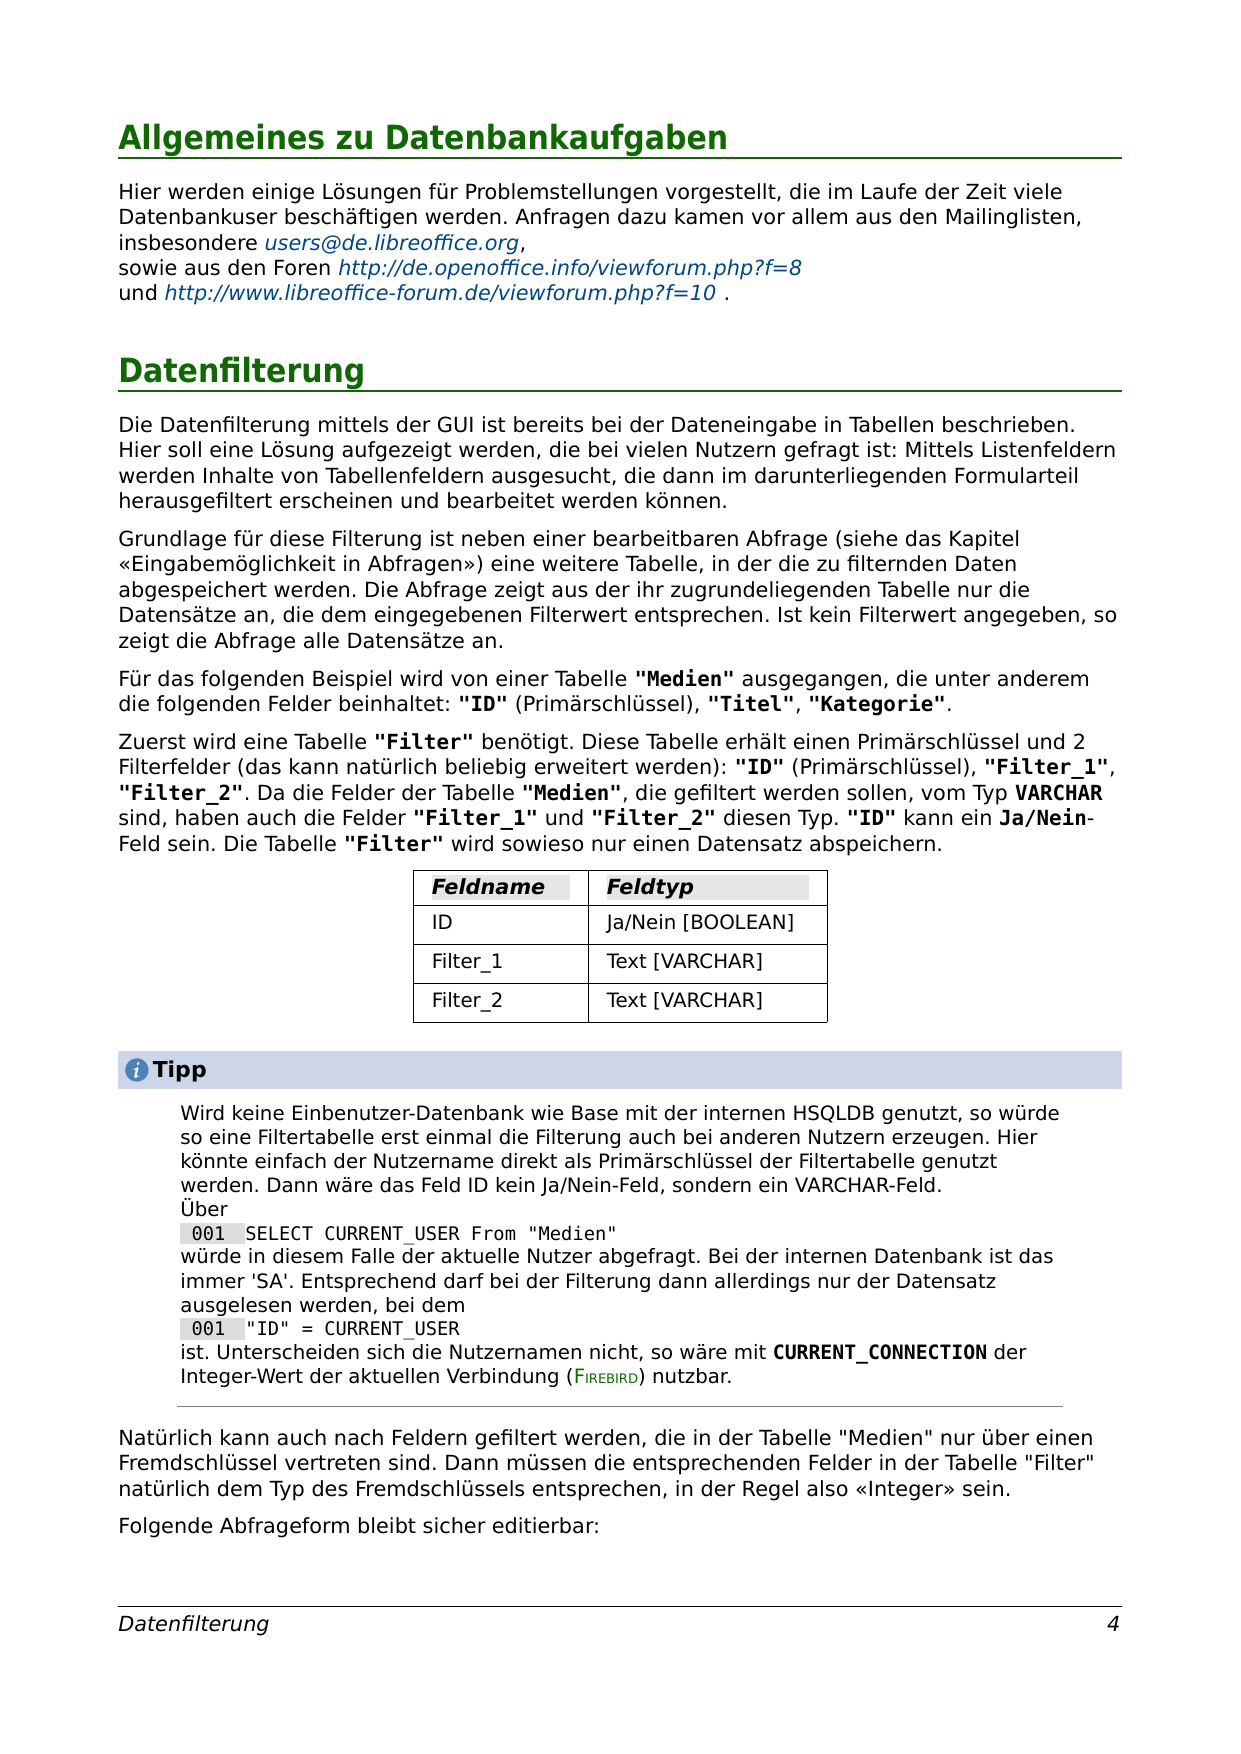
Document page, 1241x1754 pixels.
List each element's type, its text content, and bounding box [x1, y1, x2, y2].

text Für das folgenden Beispiel wird von einer Tabelle "Medien" ausgegangen, die unter anderem die folgenden Felder beinhaltet: "ID" (Primärschlüssel), "Titel", "Kategorie". [118, 667, 1122, 716]
table_cell Filter_1 [414, 945, 588, 983]
list "ID" = CURRENT_USER [245, 1318, 948, 1340]
table_cell Filter_2 [414, 984, 588, 1022]
text Grundlage für diese Filterung ist neben einer bearbeitbaren Abfrage (siehe das Kapitel «Eingabemöglichkeit in Abfragen») eine weitere Tabelle, in der die zu filternden Daten abgespeichert werden. Die Abfrage zeigt aus der ihr zugrundeliegenden Tabelle nur die Datensätze an, die dem eingegebenen Filterwert entsprechen. Ist kein Filterwert angegeben, so zeigt die Abfrage alle Datensätze an. [118, 527, 1122, 653]
table_cell Ja/Nein [BOOLEAN] [589, 906, 827, 944]
text Wird keine Einbenutzer-Datenbank wie Base mit der internen HSQLDB genutzt, so würde so eine Filtertabelle erst einmal die Filterung auch bei anderen Nutzern erzeugen. Hier könnte einfach der Nutzername direkt als Primärschlüssel der Filtertabelle genutzt werden. Dann wäre das Feld ID kein Ja/Nein-Feld, sondern ein VARCHAR-Feld. Über würde in diesem Falle der aktuelle Nutzer abgefragt. Bei der internen Datenbank ist das immer 'SA'. Entsprechend darf bei der Filterung dann allerdings nur der Datensatz ausgelesen werden, bei dem ist. Unterscheiden sich die Nutzernamen nicht, so wäre mit CURRENT_CONNECTION der Integer-Wert der aktuellen Verbindung (Firebird) nutzbar. [177, 1102, 1063, 1406]
list Tipp [118, 1051, 1122, 1089]
table_cell Text [VARCHAR] [589, 984, 827, 1022]
text Die Datenfilterung mittels der GUI ist bereits bei der Dateneingabe in Tabellen beschrieben. Hier soll eine Lösung aufgezeigt werden, die bei vielen Nutzern gefragt ist: Mittels Listenfeldern werden Inhalte von Tabellenfeldern ausgesucht, die dann im darunterliegenden Formularteil herausgefiltert erscheinen und bearbeitet werden können. [118, 413, 1122, 513]
list SELECT CURRENT_USER From "Medien" [180, 1222, 948, 1244]
table_header Feldtyp [589, 871, 827, 905]
text Folgende Abfrageform bleibt sicher editierbar: [118, 1514, 1122, 1539]
text Natürlich kann auch nach Feldern gefiltert werden, die in der Tabelle "Medien" nur über einen Fremdschlüssel vertreten sind. Dann müssen die entsprechenden Felder in der Tabelle "Filter" natürlich dem Typ des Fremdschlüssels entsprechen, in der Regel also «Integer» sein. [118, 1426, 1122, 1501]
table_cell ID [414, 906, 588, 944]
text Zuerst wird eine Tabelle "Filter" benötigt. Diese Tabelle erhält einen Primärschlüssel und 2 Filterfelder (das kann natürlich beliebig erweitert werden): "ID" (Primärschlüssel), "Filter_1", "Filter_2". Da die Felder der Tabelle "Medien", die gefiltert werden sollen, vom Typ VARCHAR sind, haben auch die Felder "Filter_1" und "Filter_2" diesen Typ. "ID" kann ein Ja/Nein-Feld sein. Die Tabelle "Filter" wird sowieso nur einen Datensatz abspeichern. [118, 730, 1122, 856]
subtitle Datenfilterung [118, 351, 1122, 390]
text Hier werden einige Lösungen für Problemstellungen vorgestellt, die im Laufe der Zeit viele Datenbankuser beschäftigen werden. Anfragen dazu kamen vor allem aus den Mailinglisten, insbesondere users@de.libreoffice.org, sowie aus den Foren http://de.openoffice.info/viewforum.php?f=8 und http://www.libreoffice-forum.de/viewforum.php?f=10 . [118, 180, 1122, 306]
subtitle Allgemeines zu Datenbankaufgaben [118, 118, 1122, 157]
table_cell Text [VARCHAR] [589, 945, 827, 983]
table_header Feldname [414, 871, 588, 905]
